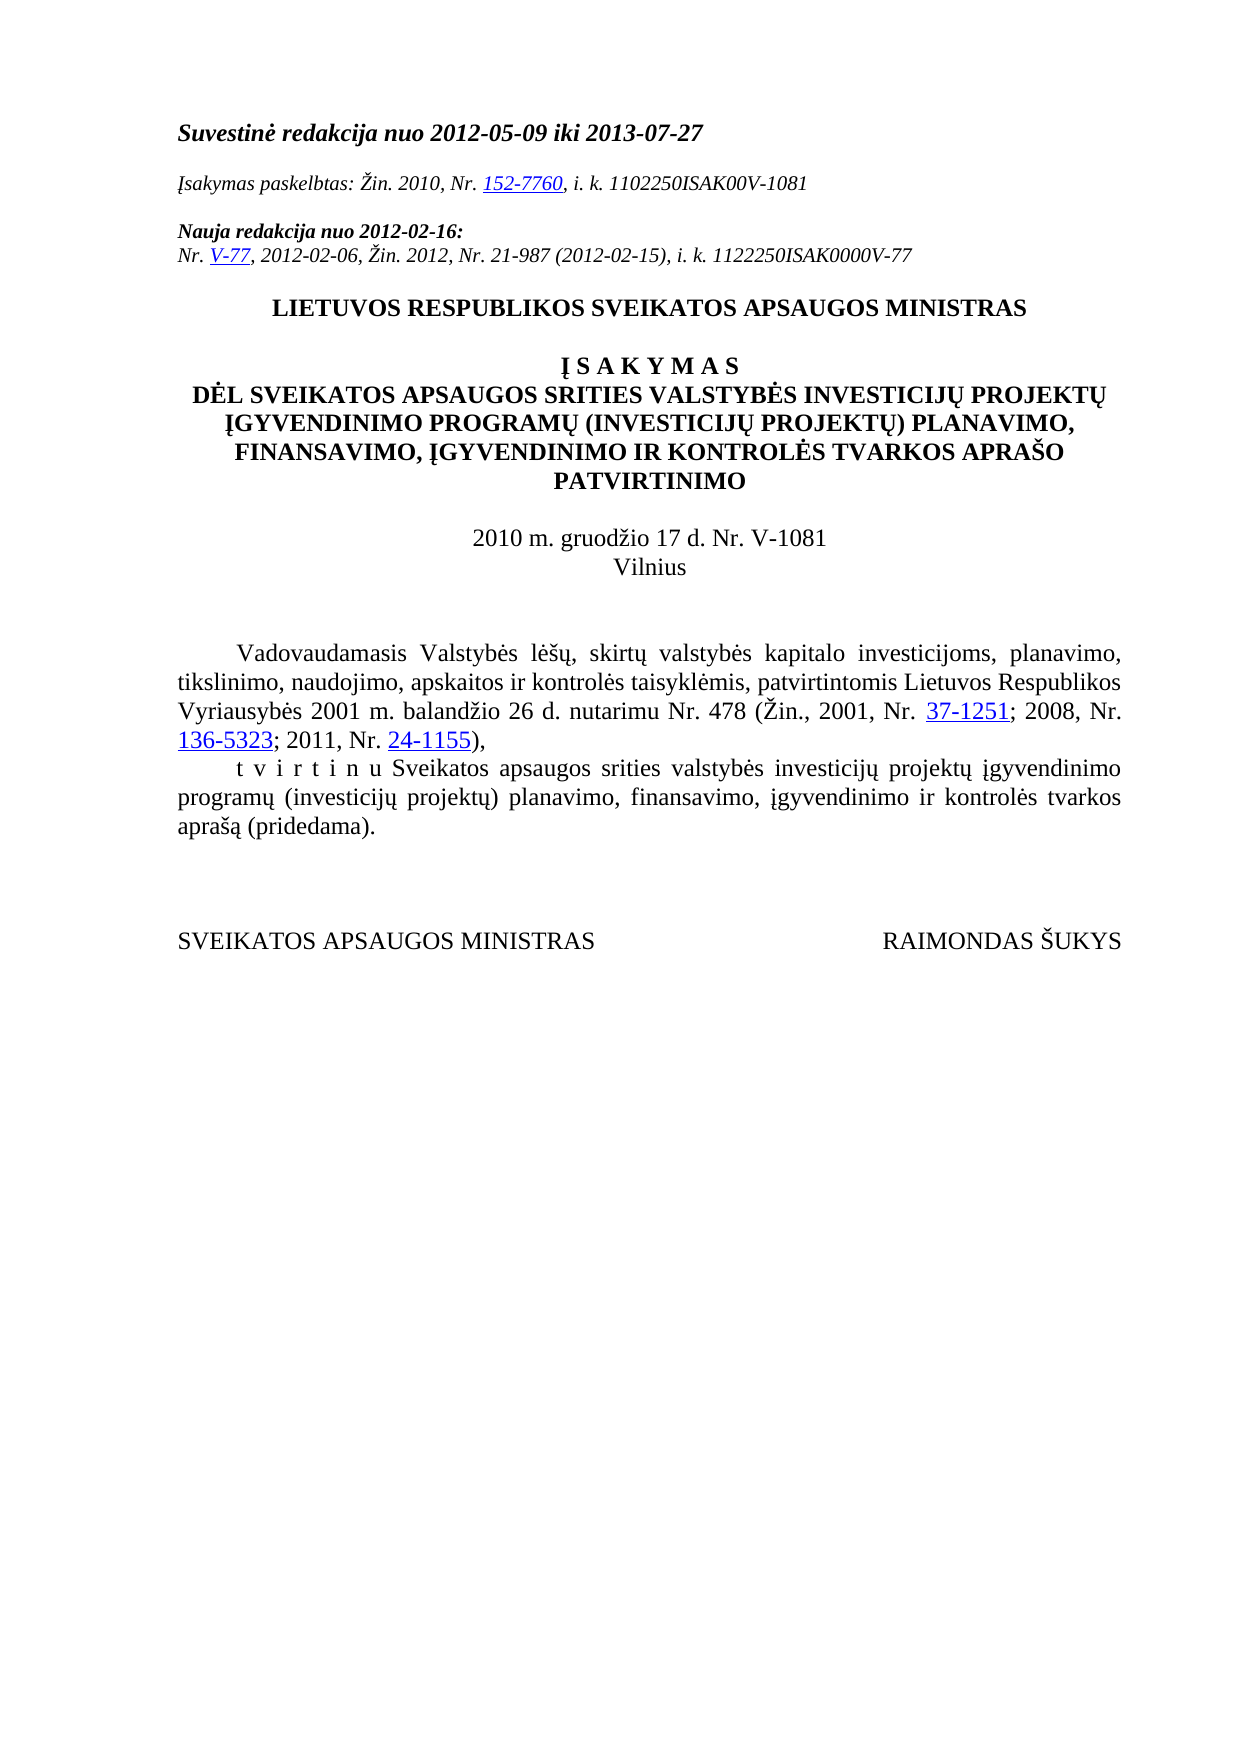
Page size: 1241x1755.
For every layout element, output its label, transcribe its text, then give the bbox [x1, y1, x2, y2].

text Įsakymas paskelbtas: Žin. 2010, Nr. 152-7760, i. k. 1102250ISAK00V-1081 [177, 171, 1122, 195]
text t v i r t i n u Sveikatos apsaugos srities valstybės investicijų projektų įgyvendinimo programų (investicijų projektų) planavimo, finansavimo, įgyvendinimo ir kontrolės tvarkos aprašą (pridedama). [177, 753, 1122, 840]
text Vadovaudamasis Valstybės lėšų, skirtų valstybės kapitalo investicijoms, planavimo, tikslinimo, naudojimo, apskaitos ir kontrolės taisyklėmis, patvirtintomis Lietuvos Respublikos Vyriausybės 2001 m. balandžio 26 d. nutarimu Nr. 478 (Žin., 2001, Nr. 37-1251; 2008, Nr. 136-5323; 2011, Nr. 24-1155), [177, 638, 1122, 753]
text SVEIKATOS APSAUGOS MINISTRAS RAIMONDAS ŠUKYS [177, 926, 1122, 955]
text Suvestinė redakcija nuo 2012-05-09 iki 2013-07-27 [177, 118, 1122, 147]
text Nr. V-77, 2012-02-06, Žin. 2012, Nr. 21-987 (2012-02-15), i. k. 1122250ISAK0000V-77 [177, 243, 1122, 267]
text LIETUVOS RESPUBLIKOS SVEIKATOS APSAUGOS MINISTRAS [177, 293, 1122, 322]
text Nauja redakcija nuo 2012-02-16: [177, 219, 1122, 243]
text Vilnius [177, 552, 1122, 581]
text 2010 m. gruodžio 17 d. Nr. V-1081 [177, 523, 1122, 552]
text DĖL SVEIKATOS APSAUGOS SRITIES VALSTYBĖS INVESTICIJŲ PROJEKTŲ ĮGYVENDINIMO PROGRAMŲ (INVESTICIJŲ PROJEKTŲ) PLANAVIMO, FINANSAVIMO, ĮGYVENDINIMO IR KONTROLĖS TVARKOS APRAŠO PATVIRTINIMO [177, 380, 1122, 495]
text Į S A K Y M A S [177, 351, 1122, 380]
